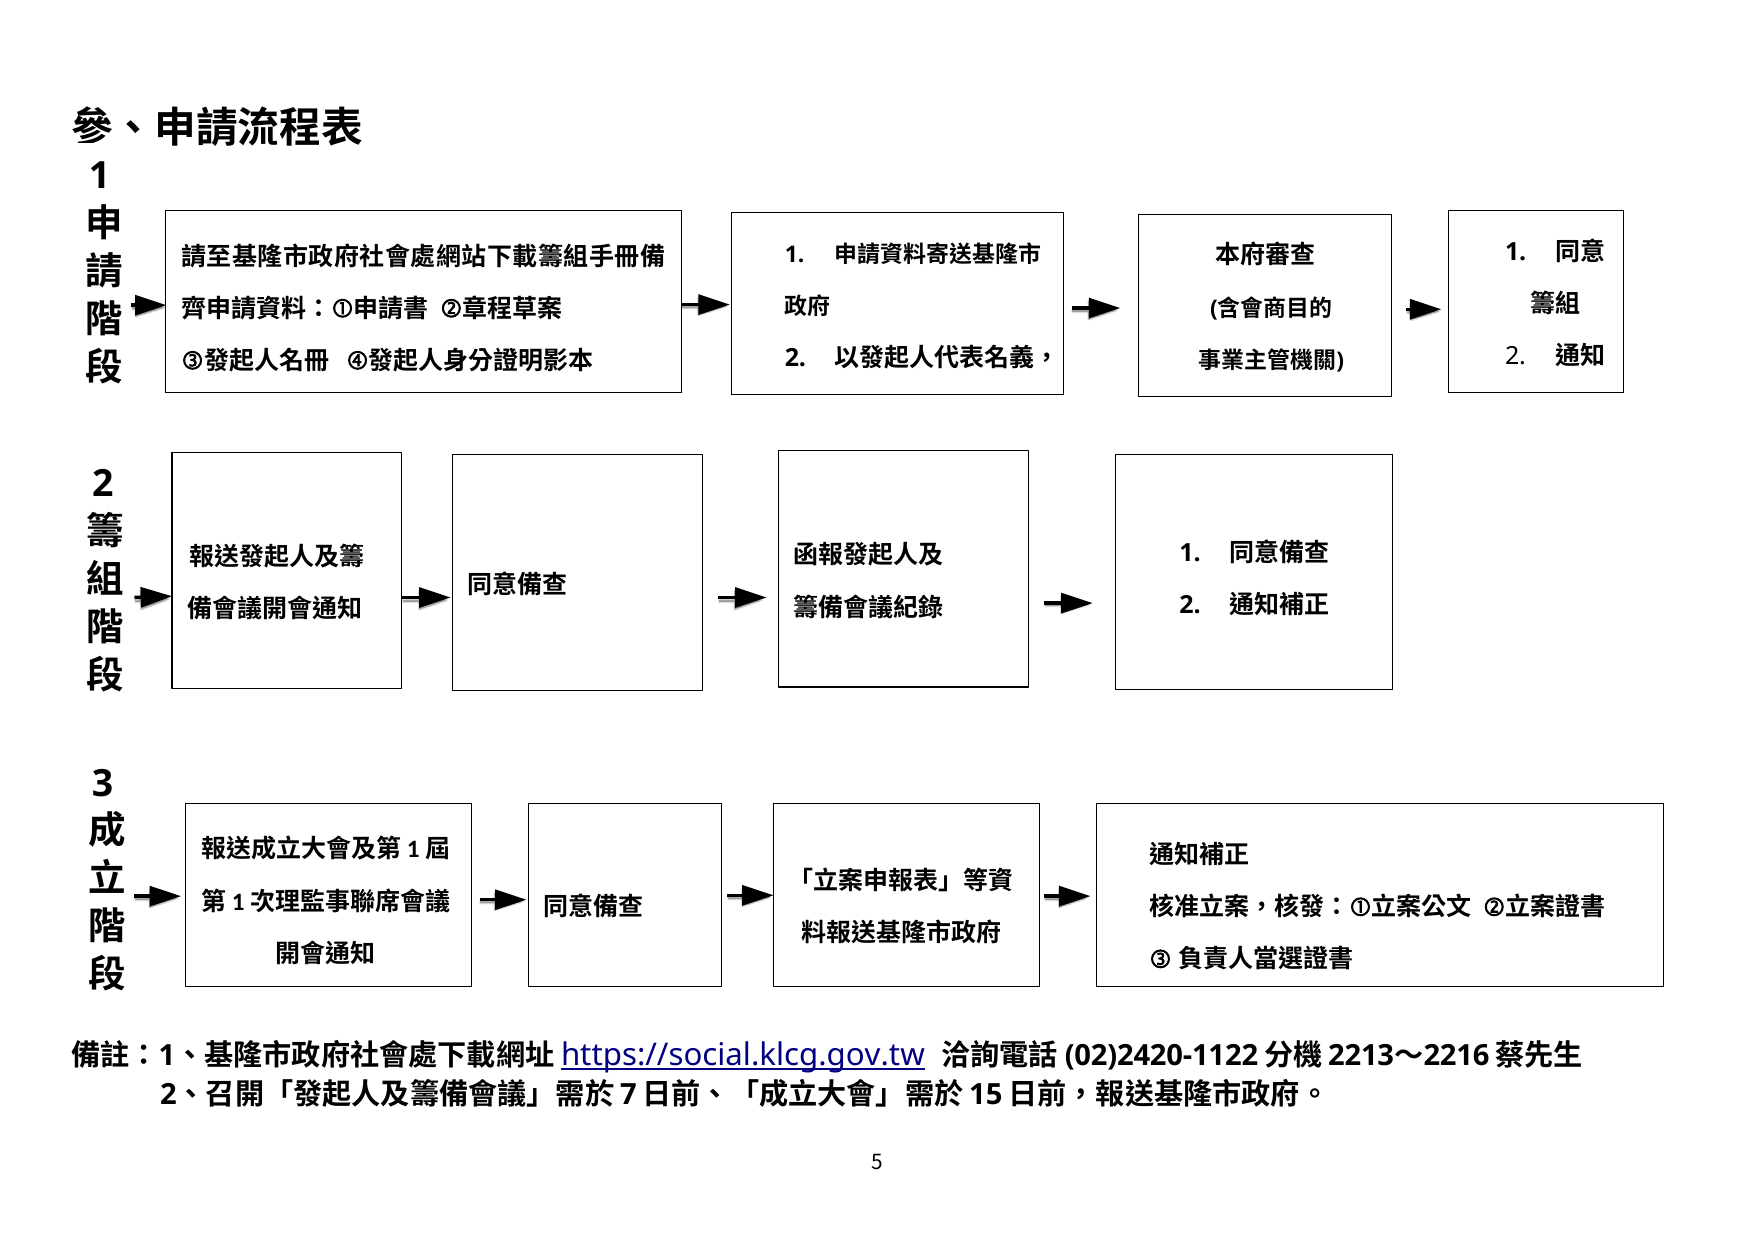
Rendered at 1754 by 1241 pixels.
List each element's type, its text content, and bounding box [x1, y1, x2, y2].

text 本府審查 [1153, 222, 1376, 274]
text 3成立階段 [88, 758, 117, 997]
text 2、召開「發起人及籌備會議」需於7日前、「成立大會」需於15日前，報送基隆市政府。 [71, 1073, 1683, 1112]
text 發起人名冊 發起人身分證明影本 [181, 328, 666, 380]
subtitle 參、申請流程表 [70, 94, 1683, 408]
text 2. 通知補正 [1131, 572, 1377, 624]
text (含會商目的 [1153, 274, 1389, 326]
list 申請資料寄送基隆市政府 [784, 220, 1048, 324]
text 2籌組階段 [86, 458, 119, 698]
text 備註：1、基隆市政府社會處下載網址 https://social.klcg.gov.tw 洽詢電話 (02)2420-1122分機2213～2216蔡先生 [71, 1033, 1683, 1073]
text 1. 同意備查 [1131, 519, 1377, 572]
list 以發起人代表名義，對外公開徵求會員 [784, 324, 1048, 386]
text 事業主管機關) [1153, 326, 1389, 378]
text 請至基隆市政府社會處網站下載籌組手冊備齊申請資料：申請書 章程草案 [181, 223, 666, 328]
list 同意籌組 [1502, 219, 1608, 323]
list 通知補正 [1502, 323, 1608, 384]
text 1申請階段 [85, 150, 114, 390]
